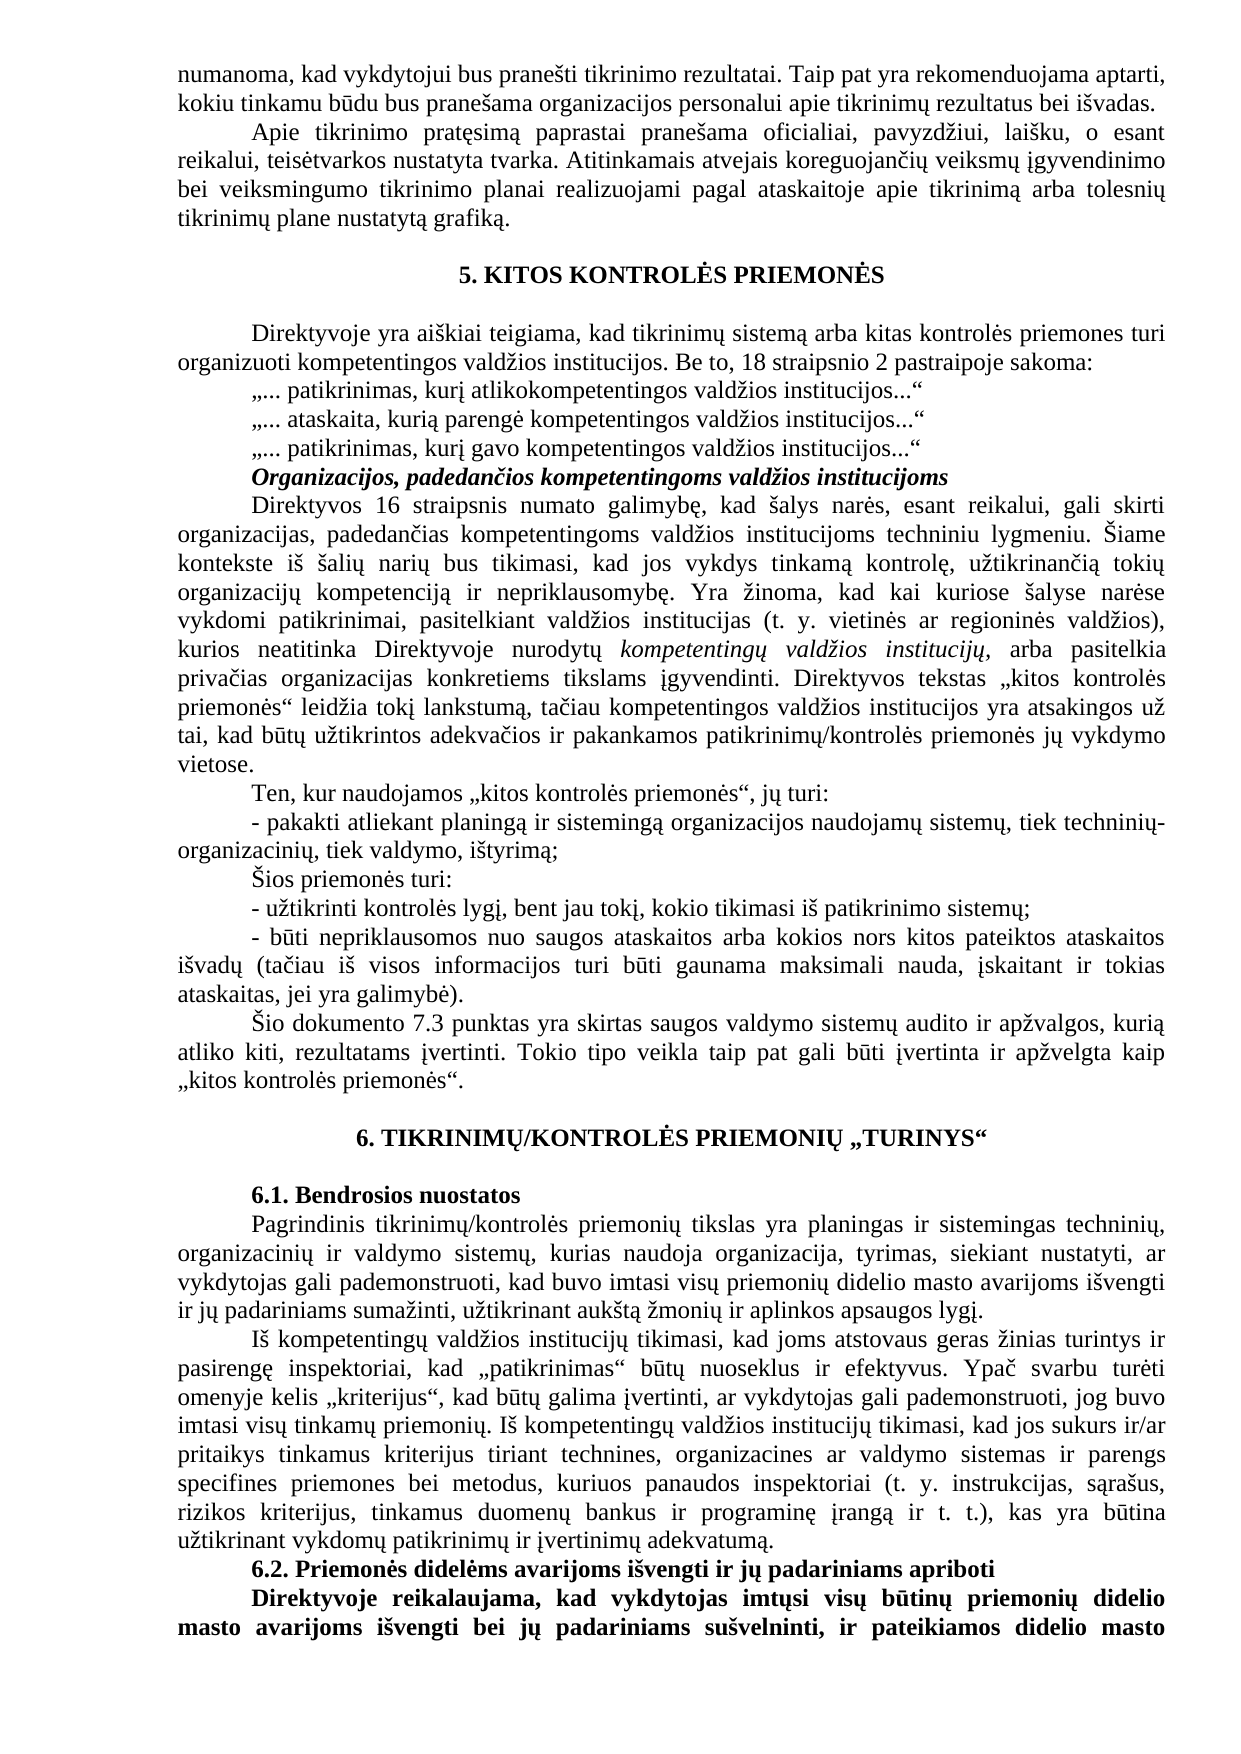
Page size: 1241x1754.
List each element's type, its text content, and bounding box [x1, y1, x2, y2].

text Apie tikrinimo pratęsimą paprastai pranešama oficialiai, pavyzdžiui, laišku, o esant reikalui, teisėtvarkos nustatyta tvarka. Atitinkamais atvejais koreguojančių veiksmų įgyvendinimo bei veiksmingumo tikrinimo planai realizuojami pagal ataskaitoje apie tikrinimą arba tolesnių tikrinimų plane nustatytą grafiką. [177, 117, 1166, 232]
text Šio dokumento 7.3 punktas yra skirtas saugos valdymo sistemų audito ir apžvalgos, kurią atliko kiti, rezultatams įvertinti. Tokio tipo veikla taip pat gali būti įvertinta ir apžvelgta kaip „kitos kontrolės priemonės“. [177, 1008, 1166, 1094]
text Organizacijos, padedančios kompetentingoms valdžios institucijoms [177, 462, 1166, 490]
text „... ataskaita, kurią parengė kompetentingos valdžios institucijos...“ [177, 404, 1166, 433]
text - pakakti atliekant planingą ir sistemingą organizacijos naudojamų sistemų, tiek techninių-organizacinių, tiek valdymo, ištyrimą; [177, 807, 1166, 864]
text Pagrindinis tikrinimų/kontrolės priemonių tikslas yra planingas ir sistemingas techninių, organizacinių ir valdymo sistemų, kurias naudoja organizacija, tyrimas, siekiant nustatyti, ar vykdytojas gali pademonstruoti, kad buvo imtasi visų priemonių didelio masto avarijoms išvengti ir jų padariniams sumažinti, užtikrinant aukštą žmonių ir aplinkos apsaugos lygį. [177, 1209, 1166, 1324]
text 5. KITOS KONTROLĖS PRIEMONĖS [177, 260, 1166, 289]
text Šios priemonės turi: [177, 864, 1166, 893]
text Direktyvos 16 straipsnis numato galimybę, kad šalys narės, esant reikalui, gali skirti organizacijas, padedančias kompetentingoms valdžios institucijoms techniniu lygmeniu. Šiame kontekste iš šalių narių bus tikimasi, kad jos vykdys tinkamą kontrolę, užtikrinančią tokių organizacijų kompetenciją ir nepriklausomybę. Yra žinoma, kad kai kuriose šalyse narėse vykdomi patikrinimai, pasitelkiant valdžios institucijas (t. y. vietinės ar regioninės valdžios), kurios neatitinka Direktyvoje nurodytų kompetentingų valdžios institucijų, arba pasitelkia privačias organizacijas konkretiems tikslams įgyvendinti. Direktyvos tekstas „kitos kontrolės priemonės“ leidžia tokį lankstumą, tačiau kompetentingos valdžios institucijos yra atsakingos už tai, kad būtų užtikrintos adekvačios ir pakankamos patikrinimų/kontrolės priemonės jų vykdymo vietose. [177, 490, 1166, 778]
text - būti nepriklausomos nuo saugos ataskaitos arba kokios nors kitos pateiktos ataskaitos išvadų (tačiau iš visos informacijos turi būti gaunama maksimali nauda, įskaitant ir tokias ataskaitas, jei yra galimybė). [177, 922, 1166, 1008]
text 6. TIKRINIMŲ/KONTROLĖS PRIEMONIŲ „TURINYS“ [177, 1123, 1166, 1152]
text Direktyvoje reikalaujama, kad vykdytojas imtųsi visų būtinų priemonių didelio masto avarijoms išvengti bei jų padariniams sušvelninti, ir pateikiamos didelio masto [177, 1583, 1166, 1640]
text „... patikrinimas, kurį gavo kompetentingos valdžios institucijos...“ [177, 433, 1166, 462]
text numanoma, kad vykdytojui bus pranešti tikrinimo rezultatai. Taip pat yra rekomenduojama aptarti, kokiu tinkamu būdu bus pranešama organizacijos personalui apie tikrinimų rezultatus bei išvadas. [177, 59, 1166, 117]
text Iš kompetentingų valdžios institucijų tikimasi, kad joms atstovaus geras žinias turintys ir pasirengę inspektoriai, kad „patikrinimas“ būtų nuoseklus ir efektyvus. Ypač svarbu turėti omenyje kelis „kriterijus“, kad būtų galima įvertinti, ar vykdytojas gali pademonstruoti, jog buvo imtasi visų tinkamų priemonių. Iš kompetentingų valdžios institucijų tikimasi, kad jos sukurs ir/ar pritaikys tinkamus kriterijus tiriant technines, organizacines ar valdymo sistemas ir parengs specifines priemones bei metodus, kuriuos panaudos inspektoriai (t. y. instrukcijas, sąrašus, rizikos kriterijus, tinkamus duomenų bankus ir programinę įrangą ir t. t.), kas yra būtina užtikrinant vykdomų patikrinimų ir įvertinimų adekvatumą. [177, 1324, 1166, 1554]
text - užtikrinti kontrolės lygį, bent jau tokį, kokio tikimasi iš patikrinimo sistemų; [177, 893, 1166, 922]
text 6.1. Bendrosios nuostatos [210, 1180, 1166, 1209]
text „... patikrinimas, kurį atlikokompetentingos valdžios institucijos...“ [177, 375, 1166, 404]
text 6.2. Priemonės didelėms avarijoms išvengti ir jų padariniams apriboti [210, 1554, 1166, 1583]
text Ten, kur naudojamos „kitos kontrolės priemonės“, jų turi: [177, 778, 1166, 807]
text Direktyvoje yra aiškiai teigiama, kad tikrinimų sistemą arba kitas kontrolės priemones turi organizuoti kompetentingos valdžios institucijos. Be to, 18 straipsnio 2 pastraipoje sakoma: [177, 318, 1166, 375]
